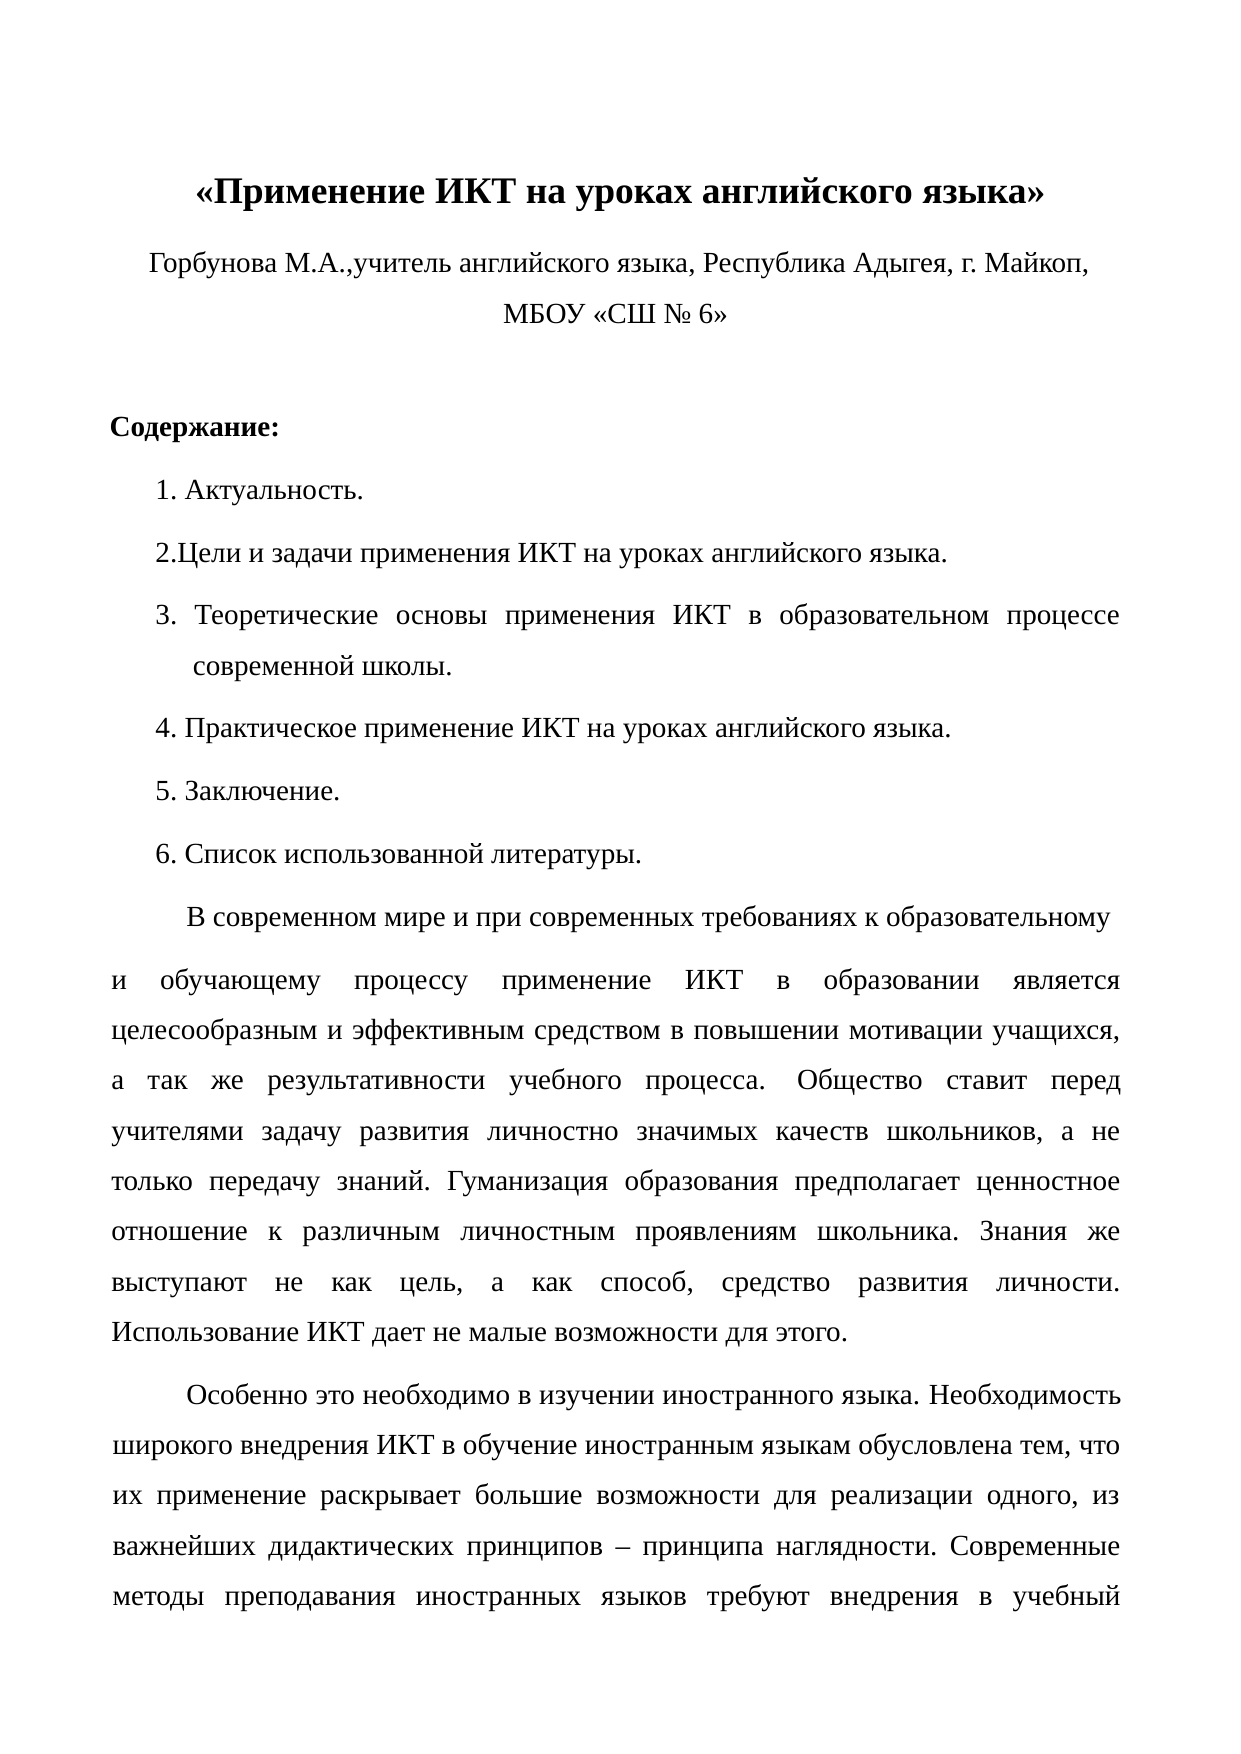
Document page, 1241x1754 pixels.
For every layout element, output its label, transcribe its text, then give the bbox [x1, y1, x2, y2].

text Содержание: [109, 409, 1121, 443]
text 2.Цели и задачи применения ИКТ на уроках английского языка. [155, 535, 1121, 568]
text 6. Список использованной литературы. [155, 836, 1121, 870]
text Особенно это необходимо в изучении иностранного языка. Необходимость широкого внедрения ИКТ в обучение иностранным языкам обусловлена тем, что их применение раскрывает большие возможности для реализации одного, из важнейших дидактических принципов – принципа наглядности. Современные методы преподавания иностранных языков требуют внедрения в учебный [111, 1377, 1121, 1612]
text Горбунова М.А.,учитель английского языка, Республика Адыгея, г. Майкоп, МБОУ «СШ № 6» [109, 246, 1121, 329]
text 5. Заключение. [155, 773, 1121, 807]
text 3. Теоретические основы применения ИКТ в образовательном процессе современной школы. [155, 597, 1121, 681]
text 4. Практическое применение ИКТ на уроках английского языка. [155, 711, 1121, 744]
text В современном мире и при современных требованиях к образовательному [112, 899, 1121, 933]
text «Применение ИКТ на уроках английского языка» [109, 168, 1121, 212]
text 1. Актуальность. [155, 472, 1121, 505]
text и обучающему процессу применение ИКТ в образовании является целесообразным и эффективным средством в повышении мотивации учащихся, а так же результативности учебного процесса. Общество ставит перед учителями задачу развития личностно значимых качеств школьников, а не только передачу знаний. Гуманизация образования предполагает ценностное отношение к различным личностным проявлениям школьника. Знания же выступают не как цель, а как способ, средство развития личности. Использование ИКТ дает не малые возможности для этого. [111, 962, 1121, 1348]
